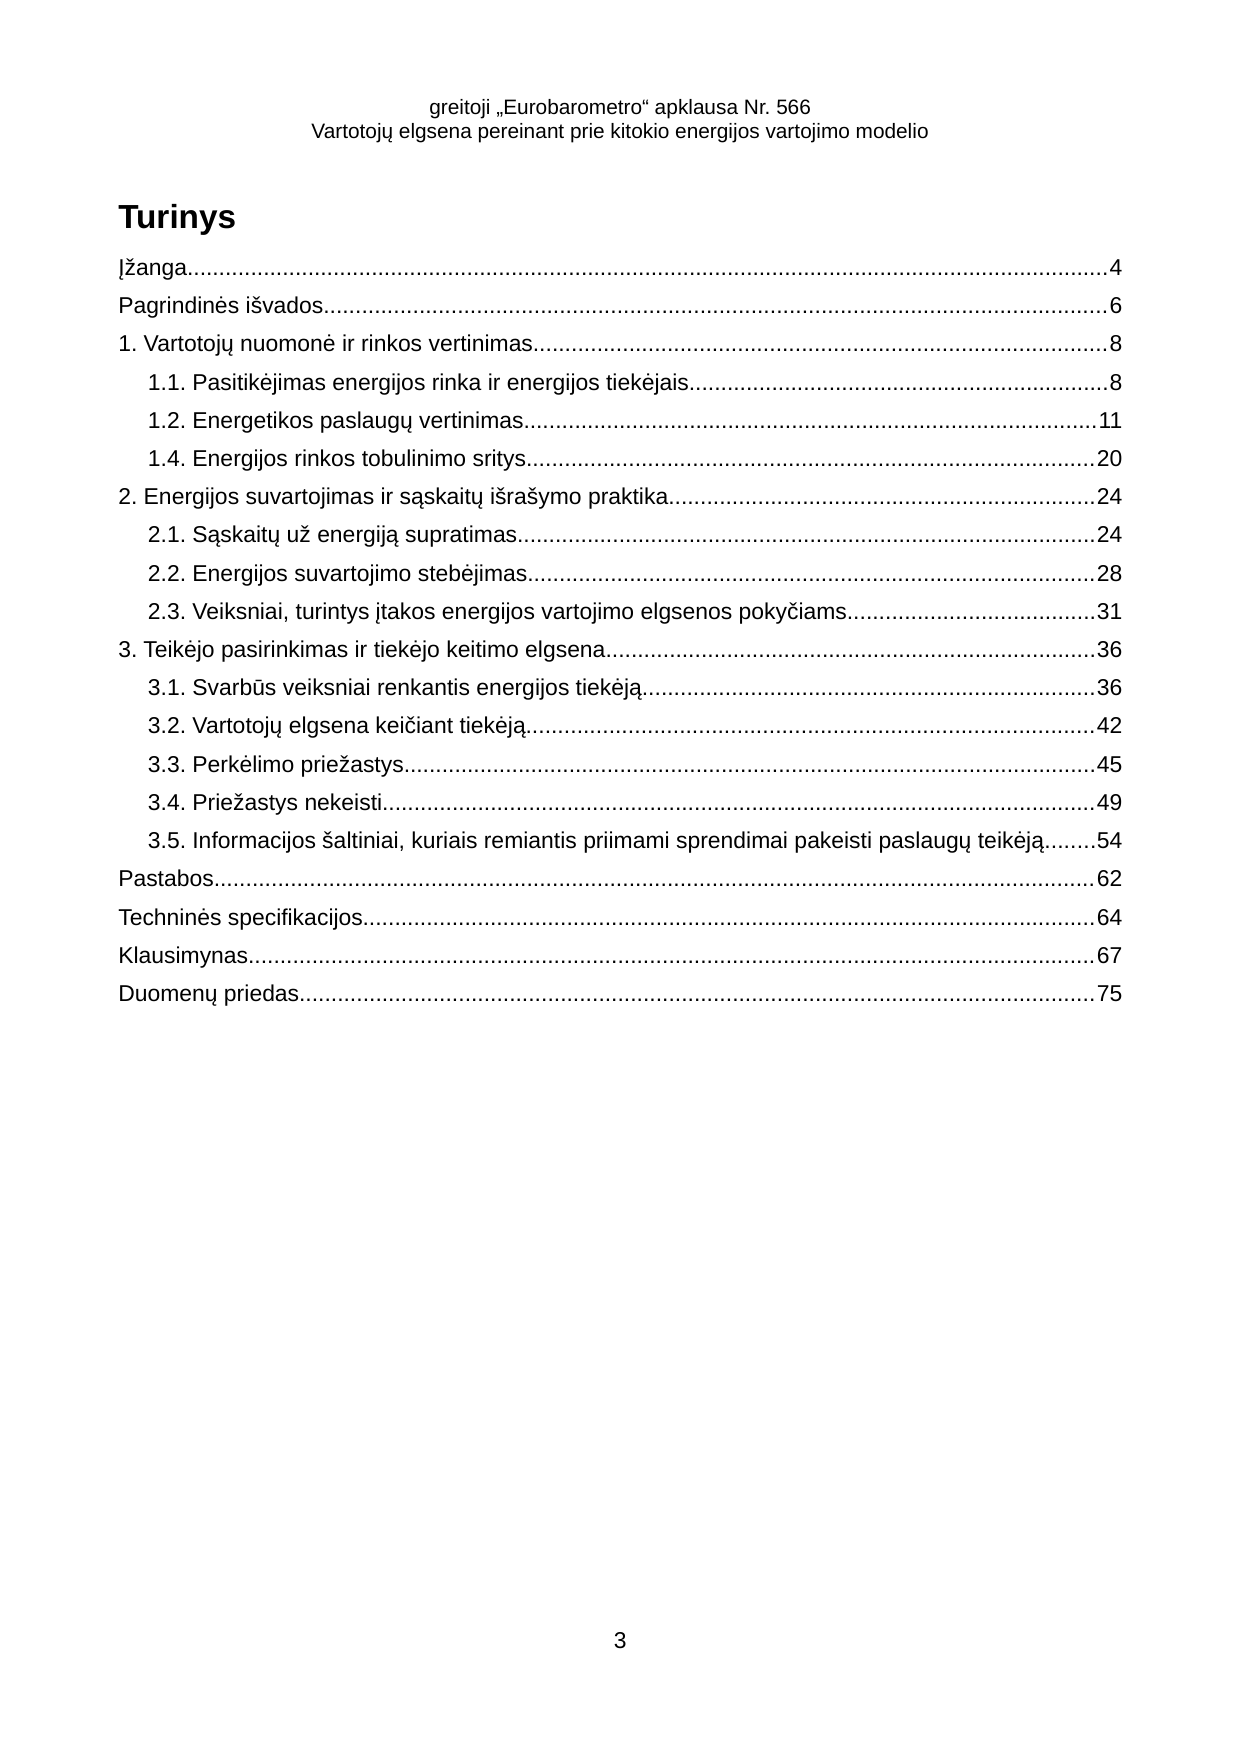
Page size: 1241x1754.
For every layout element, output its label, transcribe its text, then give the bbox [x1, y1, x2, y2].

text 3.4. Priežastys nekeisti 49 [148, 789, 1122, 815]
text 3.3. Perkėlimo priežastys 45 [148, 751, 1122, 777]
text 3.1. Svarbūs veiksniai renkantis energijos tiekėją 36 [148, 674, 1122, 701]
text 3.5. Informacijos šaltiniai, kuriais remiantis priimami sprendimai pakeisti paslaugų teikėją 54 [148, 827, 1122, 853]
text 2.3. Veiksniai, turintys įtakos energijos vartojimo elgsenos pokyčiams 31 [148, 598, 1122, 624]
text 2.2. Energijos suvartojimo stebėjimas 28 [148, 559, 1122, 586]
text 3.2. Vartotojų elgsena keičiant tiekėją 42 [148, 712, 1122, 739]
text 2.1. Sąskaitų už energiją supratimas 24 [148, 521, 1122, 548]
text Pagrindinės išvados 6 [118, 292, 1122, 318]
text Klausimynas 67 [118, 942, 1122, 968]
text 1.2. Energetikos paslaugų vertinimas 11 [148, 407, 1122, 433]
text 2. Energijos suvartojimas ir sąskaitų išrašymo praktika 24 [118, 483, 1122, 509]
text 1.4. Energijos rinkos tobulinimo sritys 20 [148, 445, 1122, 471]
text 3. Teikėjo pasirinkimas ir tiekėjo keitimo elgsena 36 [118, 636, 1122, 662]
text Techninės specifikacijos 64 [118, 904, 1122, 930]
text Pastabos 62 [118, 865, 1122, 892]
subtitle Turinys [118, 197, 1122, 235]
text Duomenų priedas 75 [118, 980, 1122, 1006]
text Įžanga 4 [118, 254, 1122, 280]
text 1. Vartotojų nuomonė ir rinkos vertinimas 8 [118, 330, 1122, 357]
text 1.1. Pasitikėjimas energijos rinka ir energijos tiekėjais 8 [148, 368, 1122, 395]
